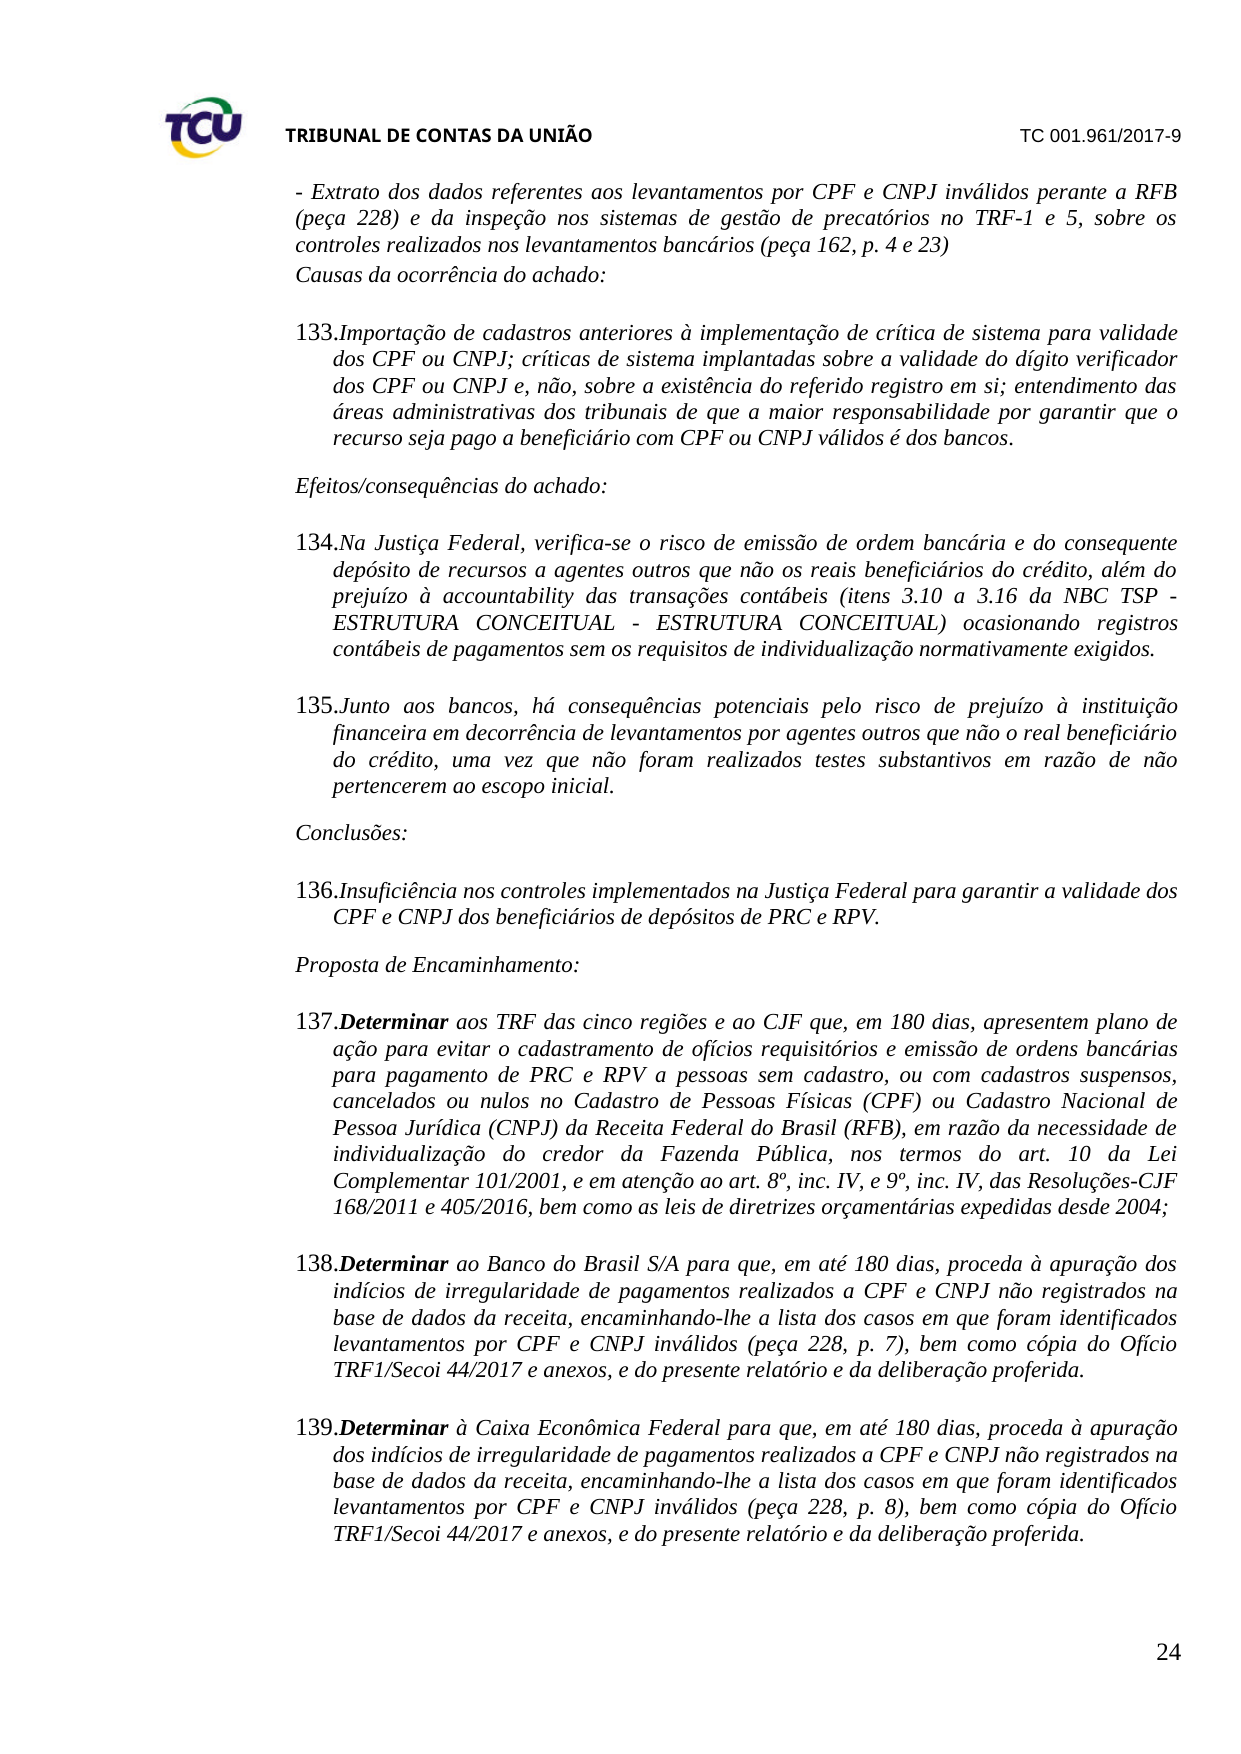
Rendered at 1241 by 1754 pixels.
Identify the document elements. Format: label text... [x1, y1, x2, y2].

list Insuficiência nos controles implementados na Justiça Federal para garantir a validade dos CPF e CNPJ dos beneficiários de depósitos de PRC e RPV. [295, 875, 1181, 930]
list Determinar à Caixa Econômica Federal para que, em até 180 dias, proceda à apuração dos indícios de irregularidade de pagamentos realizados a CPF e CNPJ não registrados na base de dados da receita, encaminhando-lhe a lista dos casos em que foram identificados levantamentos por CPF e CNPJ inválidos (peça 228, p. 8), bem como cópia do Ofício TRF1/Secoi 44/2017 e anexos, e do presente relatório e da deliberação proferida. [295, 1412, 1181, 1546]
list Na Justiça Federal, verifica-se o risco de emissão de ordem bancária e do consequente depósito de recursos a agentes outros que não os reais beneficiários do crédito, além do prejuízo à accountability das transações contábeis (itens 3.10 a 3.16 da NBC TSP - ESTRUTURA CONCEITUAL - ESTRUTURA CONCEITUAL) ocasionando registros contábeis de pagamentos sem os requisitos de individualização normativamente exigidos. [295, 527, 1181, 661]
list Importação de cadastros anteriores à implementação de crítica de sistema para validade dos CPF ou CNPJ; críticas de sistema implantadas sobre a validade do dígito verificador dos CPF ou CNPJ e, não, sobre a existência do referido registro em si; entendimento das áreas administrativas dos tribunais de que a maior responsabilidade por garantir que o recurso seja pago a beneficiário com CPF ou CNPJ válidos é dos bancos. [295, 317, 1181, 451]
subtitle Proposta de Encaminhamento: [295, 951, 1181, 977]
list Determinar aos TRF das cinco regiões e ao CJF que, em 180 dias, apresentem plano de ação para evitar o cadastramento de ofícios requisitórios e emissão de ordens bancárias para pagamento de PRC e RPV a pessoas sem cadastro, ou com cadastros suspensos, cancelados ou nulos no Cadastro de Pessoas Físicas (CPF) ou Cadastro Nacional de Pessoa Jurídica (CNPJ) da Receita Federal do Brasil (RFB), em razão da necessidade de individualização do credor da Fazenda Pública, nos termos do art. 10 da Lei Complementar 101/2001, e em atenção ao art. 8º, inc. IV, e 9º, inc. IV, das Resoluções-CJF 168/2011 e 405/2016, bem como as leis de diretrizes orçamentárias expedidas desde 2004; [295, 1006, 1181, 1219]
subtitle Conclusões: [295, 819, 1181, 846]
subtitle Efeitos/consequências do achado: [295, 472, 1181, 498]
list Determinar ao Banco do Brasil S/A para que, em até 180 dias, proceda à apuração dos indícios de irregularidade de pagamentos realizados a CPF e CNPJ não registrados na base de dados da receita, encaminhando-lhe a lista dos casos em que foram identificados levantamentos por CPF e CNPJ inválidos (peça 228, p. 7), bem como cópia do Ofício TRF1/Secoi 44/2017 e anexos, e do presente relatório e da deliberação proferida. [295, 1248, 1181, 1383]
text - Extrato dos dados referentes aos levantamentos por CPF e CNPJ inválidos perante a RFB (peça 228) e da inspeção nos sistemas de gestão de precatórios no TRF-1 e 5, sobre os controles realizados nos levantamentos bancários (peça 162, p. 4 e 23) [295, 178, 1181, 257]
list Junto aos bancos, há consequências potenciais pelo risco de prejuízo à instituição financeira em decorrência de levantamentos por agentes outros que não o real beneficiário do crédito, uma vez que não foram realizados testes substantivos em razão de não pertencerem ao escopo inicial. [295, 691, 1181, 798]
subtitle Causas da ocorrência do achado: [295, 261, 1181, 287]
